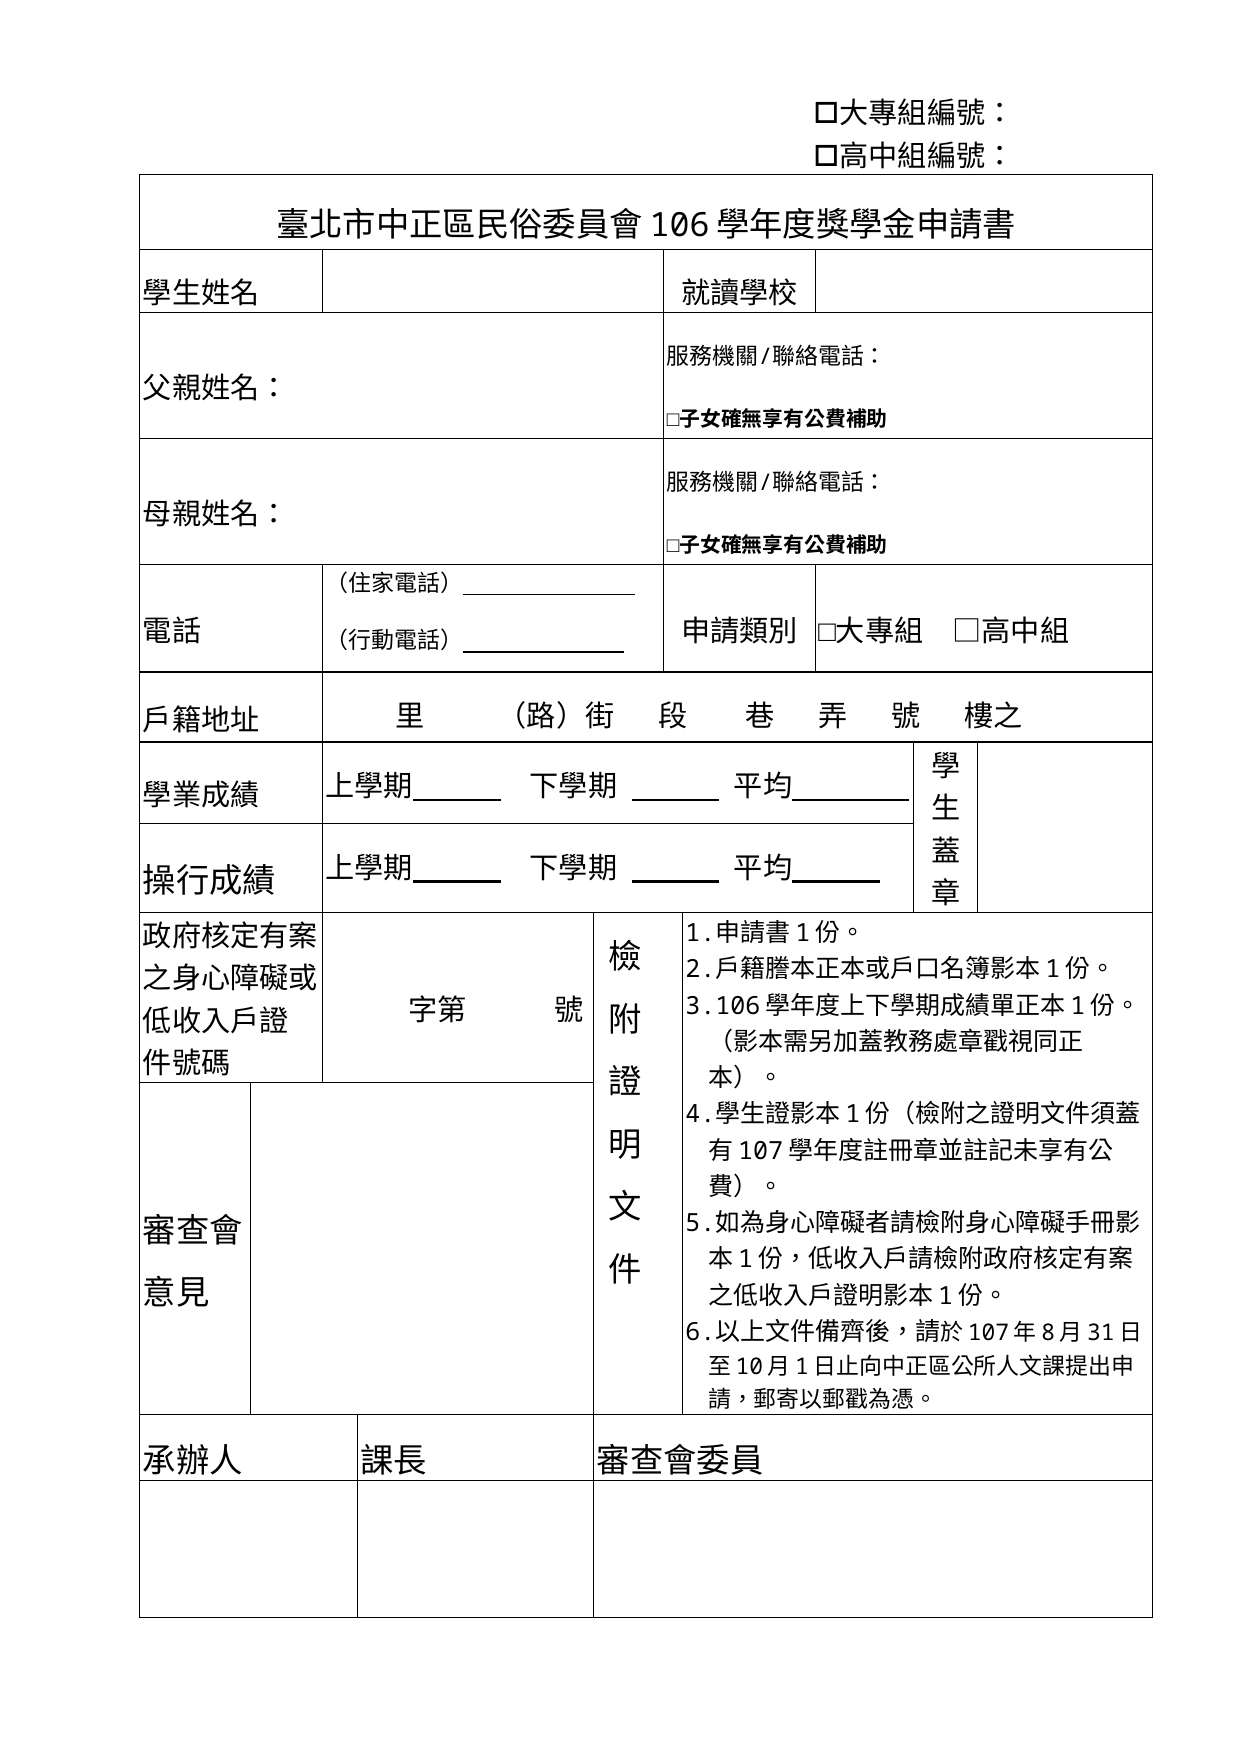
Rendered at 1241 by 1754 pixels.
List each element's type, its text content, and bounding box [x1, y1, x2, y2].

text 大專組編號： [118, 90, 1014, 132]
table_cell 學 生 蓋 章 [914, 743, 977, 912]
table_cell □大專組 □高中組 [816, 565, 1152, 671]
table_cell 就讀學校 [664, 250, 815, 312]
table_cell 學業成績 [140, 743, 322, 823]
table_cell [594, 1481, 1152, 1617]
table_cell 學生姓名 [140, 250, 322, 312]
table_cell 課長 [358, 1415, 593, 1479]
table_cell 承辦人 [140, 1415, 357, 1479]
table_cell [816, 250, 1152, 312]
table_cell [323, 250, 663, 312]
table_cell 服務機關/聯絡電話： □子女確無享有公費補助 [664, 439, 1152, 564]
table_cell 操行成績 [140, 824, 322, 912]
table_cell [978, 743, 1152, 912]
table_cell 政府核定有案之身心障礙或 低收入戶證 件號碼 [140, 913, 322, 1082]
table_cell 里 （路）街 段 巷 弄 號 樓之 [323, 673, 1152, 741]
table_cell 審查會委員 [594, 1415, 1152, 1479]
table_cell 字第 號 [323, 913, 593, 1082]
table_cell 父親姓名： [140, 313, 663, 438]
table_cell 戶籍地址 [140, 673, 322, 741]
table_cell 電話 [140, 565, 322, 671]
table_cell 服務機關/聯絡電話： □子女確無享有公費補助 [664, 313, 1152, 438]
table_cell [251, 1083, 593, 1414]
table_cell 上學期 下學期 平均 [323, 743, 913, 823]
table_cell 上學期 下學期 平均 [323, 824, 913, 912]
table_cell 檢附證明文件 [594, 913, 682, 1414]
table_cell 母親姓名： [140, 439, 663, 564]
text 高中組編號： [118, 132, 1014, 174]
table_cell 審查會意見 [140, 1083, 250, 1414]
table_cell [358, 1481, 593, 1617]
table_cell 申請類別 [664, 565, 815, 671]
table_cell [140, 1481, 357, 1617]
table_cell （住家電話） （行動電話） [323, 565, 663, 671]
table_header 臺北市中正區民俗委員會106學年度獎學金申請書 [140, 175, 1152, 248]
table_cell 1.申請書1份。 2.戶籍謄本正本或戶口名簿影本1份。 3.106學年度上下學期成績單正本1份。（影本需另加蓋教務處章戳視同正本）。 4.學生證影本1份（檢附之證明文件須蓋有107學年度註冊章並註記未享有公費）。 5.如為身心障礙者請檢附身心障礙手冊影本1份，低收入戶請檢附政府核定有案之低收入戶證明影本1份。 6.以上文件備齊後，請於107年8月31日至10月1日止向中正區公所人文課提出申請，郵寄以郵戳為憑。 [683, 913, 1152, 1414]
